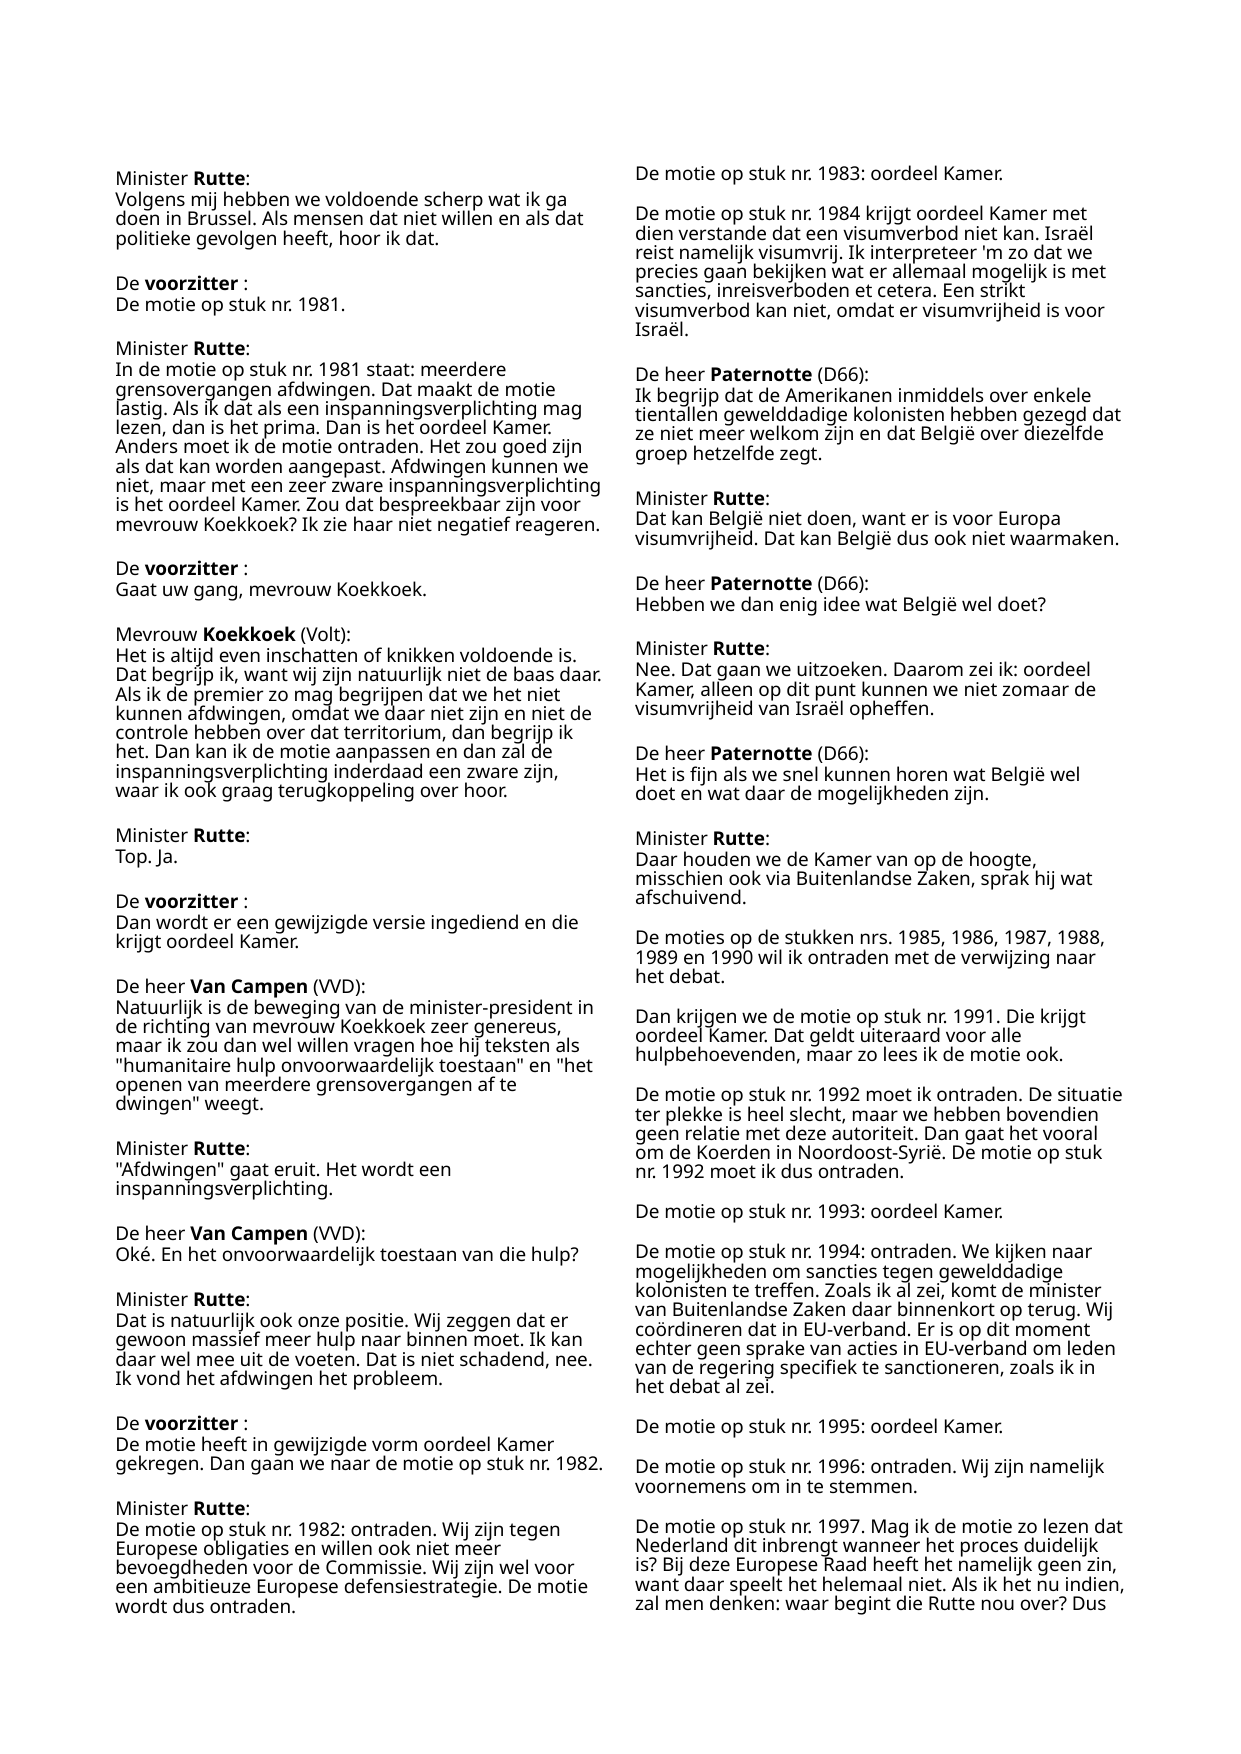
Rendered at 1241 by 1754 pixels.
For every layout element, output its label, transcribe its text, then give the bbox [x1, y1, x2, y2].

text Top. Ja. [115, 848, 605, 867]
text In de motie op stuk nr. 1981 staat: meerdere grensovergangen afdwingen. Dat maakt de motie lastig. Als ik dat als een inspanningsverplichting mag lezen, dan is het prima. Dan is het oordeel Kamer. Anders moet ik de motie ontraden. Het zou goed zijn als dat kan worden aangepast. Afdwingen kunnen we niet, maar met een zeer zware inspanningsverplichting is het oordeel Kamer. Zou dat bespreekbaar zijn voor mevrouw Koekkoek? Ik zie haar niet negatief reageren. [115, 361, 605, 535]
text De motie heeft in gewijzigde vorm oordeel Kamer gekregen. Dan gaan we naar de motie op stuk nr. 1982. [115, 1436, 605, 1474]
text De motie op stuk nr. 1983: oordeel Kamer. [635, 165, 1125, 184]
text De heer Van Campen (VVD): [115, 1220, 605, 1246]
text Het is altijd even inschatten of knikken voldoende is. Dat begrijp ik, want wij zijn natuurlijk niet de baas daar. Als ik de premier zo mag begrijpen dat we het niet kunnen afdwingen, omdat we daar niet zijn en niet de controle hebben over dat territorium, dan begrijp ik het. Dan kan ik de motie aanpassen en dan zal de inspanningsverplichting inderdaad een zware zijn, waar ik ook graag terugkoppeling over hoor. [115, 647, 605, 801]
text De motie op stuk nr. 1992 moet ik ontraden. De situatie ter plekke is heel slecht, maar we hebben bovendien geen relatie met deze autoriteit. Dan gaat het vooral om de Koerden in Noordoost-Syrië. De motie op stuk nr. 1992 moet ik dus ontraden. [635, 1086, 1125, 1183]
text Minister Rutte: [115, 1135, 605, 1161]
text De heer Paternotte (D66): [635, 570, 1125, 596]
text Minister Rutte: [635, 825, 1125, 851]
text "Afdwingen" gaat eruit. Het wordt een inspanningsverplichting. [115, 1161, 605, 1199]
text Oké. En het onvoorwaardelijk toestaan van die hulp? [115, 1246, 605, 1265]
text De motie op stuk nr. 1981. [115, 296, 605, 315]
text De heer Paternotte (D66): [635, 361, 1125, 387]
text Dan krijgen we de motie op stuk nr. 1991. Die krijgt oordeel Kamer. Dat geldt uiteraard voor alle hulpbehoevenden, maar zo lees ik de motie ook. [635, 1008, 1125, 1066]
text De motie op stuk nr. 1994: ontraden. We kijken naar mogelijkheden om sancties tegen gewelddadige kolonisten te treffen. Zoals ik al zei, komt de minister van Buitenlandse Zaken daar binnenkort op terug. Wij coördineren dat in EU-verband. Er is op dit moment echter geen sprake van acties in EU-verband om leden van de regering specifiek te sanctioneren, zoals ik in het debat al zei. [635, 1243, 1125, 1398]
text De moties op de stukken nrs. 1985, 1986, 1987, 1988, 1989 en 1990 wil ik ontraden met de verwijzing naar het debat. [635, 929, 1125, 987]
text Nee. Dat gaan we uitzoeken. Daarom zei ik: oordeel Kamer, alleen op dit punt kunnen we niet zomaar de visumvrijheid van Israël opheffen. [635, 661, 1125, 719]
text Minister Rutte: [115, 336, 605, 361]
text De voorzitter : [115, 270, 605, 296]
text Dan wordt er een gewijzigde versie ingediend en die krijgt oordeel Kamer. [115, 914, 605, 952]
text De voorzitter : [115, 888, 605, 914]
text Dat is natuurlijk ook onze positie. Wij zeggen dat er gewoon massief meer hulp naar binnen moet. Ik kan daar wel mee uit de voeten. Dat is niet schadend, nee. Ik vond het afdwingen het probleem. [115, 1312, 605, 1389]
text Ik begrijp dat de Amerikanen inmiddels over enkele tientallen gewelddadige kolonisten hebben gezegd dat ze niet meer welkom zijn en dat België over diezelfde groep hetzelfde zegt. [635, 387, 1125, 464]
text Volgens mij hebben we voldoende scherp wat ik ga doen in Brussel. Als mensen dat niet willen en als dat politieke gevolgen heeft, hoor ik dat. [115, 191, 605, 249]
text Minister Rutte: [115, 822, 605, 848]
text Minister Rutte: [115, 1495, 605, 1521]
text Minister Rutte: [635, 485, 1125, 510]
text De heer Paternotte (D66): [635, 740, 1125, 766]
text Minister Rutte: [635, 636, 1125, 661]
text De motie op stuk nr. 1993: oordeel Kamer. [635, 1203, 1125, 1223]
text Mevrouw Koekkoek (Volt): [115, 621, 605, 647]
text De heer Van Campen (VVD): [115, 973, 605, 999]
text De motie op stuk nr. 1984 krijgt oordeel Kamer met dien verstande dat een visumverbod niet kan. Israël reist namelijk visumvrij. Ik interpreteer 'm zo dat we precies gaan bekijken wat er allemaal mogelijk is met sancties, inreisverboden et cetera. Een strikt visumverbod kan niet, omdat er visumvrijheid is voor Israël. [635, 205, 1125, 340]
text Natuurlijk is de beweging van de minister-president in de richting van mevrouw Koekkoek zeer genereus, maar ik zou dan wel willen vragen hoe hij teksten als "humanitaire hulp onvoorwaardelijk toestaan" en "het openen van meerdere grensovergangen af te dwingen" weegt. [115, 999, 605, 1114]
text Dat kan België niet doen, want er is voor Europa visumvrijheid. Dat kan België dus ook niet waarmaken. [635, 510, 1125, 549]
text Minister Rutte: [115, 1286, 605, 1312]
text De motie op stuk nr. 1982: ontraden. Wij zijn tegen Europese obligaties en willen ook niet meer bevoegdheden voor de Commissie. Wij zijn wel voor een ambitieuze Europese defensiestrategie. De motie wordt dus ontraden. [115, 1521, 605, 1617]
text De voorzitter : [115, 1410, 605, 1436]
text Hebben we dan enig idee wat België wel doet? [635, 596, 1125, 615]
text Daar houden we de Kamer van op de hoogte, misschien ook via Buitenlandse Zaken, sprak hij wat afschuivend. [635, 851, 1125, 909]
text De motie op stuk nr. 1997. Mag ik de motie zo lezen dat Nederland dit inbrengt wanneer het proces duidelijk is? Bij deze Europese Raad heeft het namelijk geen zin, want daar speelt het helemaal niet. Als ik het nu indien, zal men denken: waar begint die Rutte nou over? Dus [635, 1518, 1125, 1614]
text De voorzitter : [115, 556, 605, 581]
text Minister Rutte: [115, 165, 605, 191]
text De motie op stuk nr. 1996: ontraden. Wij zijn namelijk voornemens om in te stemmen. [635, 1458, 1125, 1497]
text De motie op stuk nr. 1995: oordeel Kamer. [635, 1418, 1125, 1438]
text Het is fijn als we snel kunnen horen wat België wel doet en wat daar de mogelijkheden zijn. [635, 766, 1125, 804]
text Gaat uw gang, mevrouw Koekkoek. [115, 581, 605, 601]
